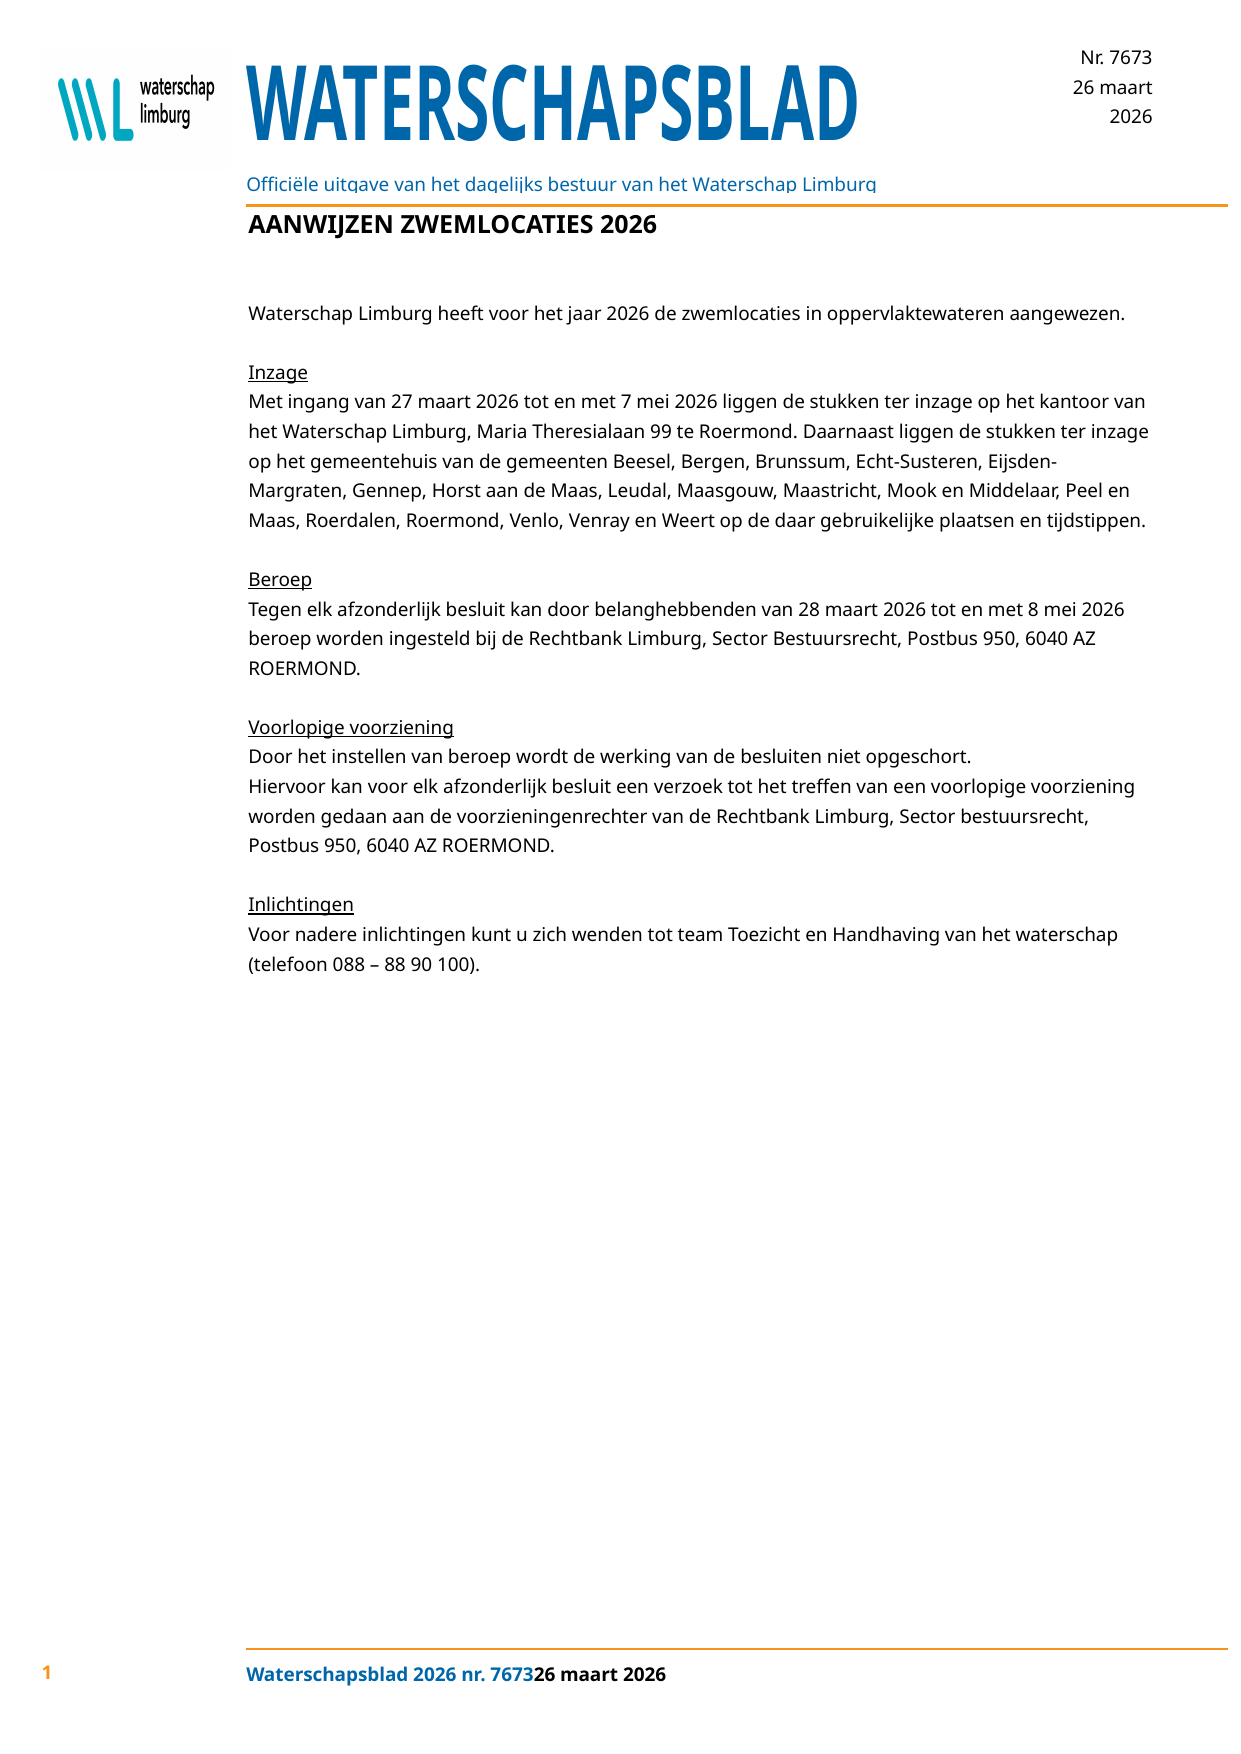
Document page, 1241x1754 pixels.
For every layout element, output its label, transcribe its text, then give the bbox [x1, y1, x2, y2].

text Waterschap Limburg heeft voor het jaar 2026 de zwemlocaties in oppervlaktewateren aangewezen. [248, 300, 1152, 326]
text Inlichtingen [248, 892, 1152, 917]
text Voorlopige voorziening [248, 714, 1152, 740]
picture [41, 47, 231, 172]
text Inzage [248, 359, 1152, 385]
text AANWIJZEN ZWEMLOCATIES 2026 [248, 207, 1152, 241]
text Voor nadere inlichtingen kunt u zich wenden tot team Toezicht en Handhaving van het waterschap (telefoon 088 – 88 90 100). [248, 921, 1152, 976]
text Hiervoor kan voor elk afzonderlijk besluit een verzoek tot het treffen van een voorlopige voorziening worden gedaan aan de voorzieningenrechter van de Rechtbank Limburg, Sector bestuursrecht, Postbus 950, 6040 AZ ROERMOND. [248, 773, 1152, 858]
text Beroep [248, 566, 1152, 592]
text Door het instellen van beroep wordt de werking van de besluiten niet opgeschort. [248, 744, 1152, 769]
text Met ingang van 27 maart 2026 tot en met 7 mei 2026 liggen de stukken ter inzage op het kantoor van het Waterschap Limburg, Maria Theresialaan 99 te Roermond. Daarnaast liggen de stukken ter inzage op het gemeentehuis van de gemeenten Beesel, Bergen, Brunssum, Echt-Susteren, Eijsden-Margraten, Gennep, Horst aan de Maas, Leudal, Maasgouw, Maastricht, Mook en Middelaar, Peel en Maas, Roerdalen, Roermond, Venlo, Venray en Weert op de daar gebruikelijke plaatsen en tijdstippen. [248, 389, 1152, 533]
text Tegen elk afzonderlijk besluit kan door belanghebbenden van 28 maart 2026 tot en met 8 mei 2026 beroep worden ingesteld bij de Rechtbank Limburg, Sector Bestuursrecht, Postbus 950, 6040 AZ ROERMOND. [248, 596, 1152, 681]
